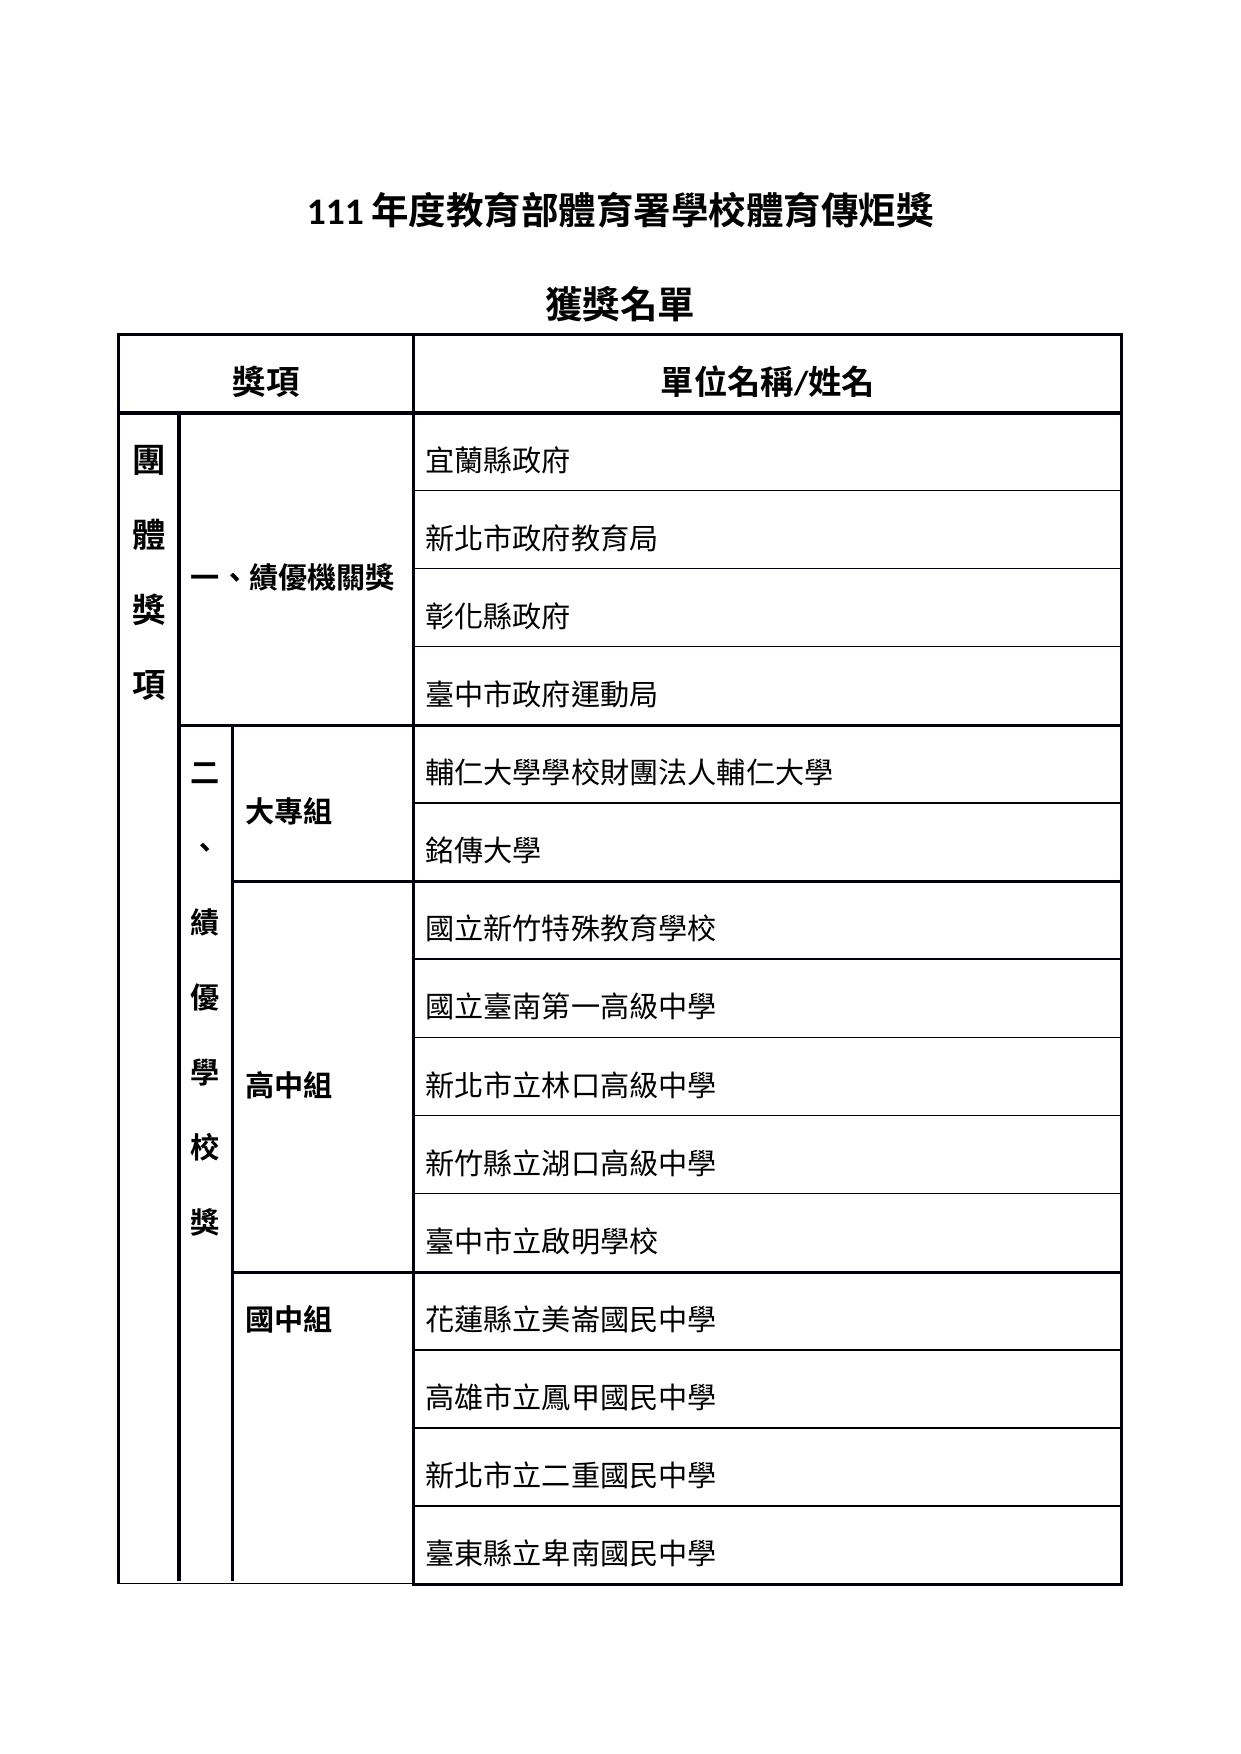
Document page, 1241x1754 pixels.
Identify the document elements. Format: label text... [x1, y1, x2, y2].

text 獲獎名單 [187, 258, 1053, 333]
table_cell 新北市政府教育局 [415, 491, 1120, 568]
table_cell 彰化縣政府 [415, 569, 1120, 646]
table_cell 新北市立林口高級中學 [415, 1038, 1120, 1114]
table_cell 二、績優學校獎 [179, 727, 233, 1583]
table_cell 宜蘭縣政府 [415, 415, 1120, 489]
table_cell 銘傳大學 [415, 804, 1120, 880]
table_cell 花蓮縣立美崙國民中學 [415, 1274, 1120, 1349]
table_cell 國立新竹特殊教育學校 [415, 883, 1120, 958]
table_cell 高雄市立鳳甲國民中學 [415, 1351, 1120, 1427]
table_cell 國立臺南第一高級中學 [415, 960, 1120, 1036]
table_cell 輔仁大學學校財團法人輔仁大學 [415, 727, 1120, 802]
table_cell 新北市立二重國民中學 [415, 1429, 1120, 1505]
table_cell 高中組 [234, 883, 412, 1271]
table_cell 國中組 [233, 1274, 412, 1583]
table_header 獎項 [120, 336, 412, 411]
table_header 單位名稱/姓名 [415, 336, 1120, 411]
table_cell 臺中市政府運動局 [415, 647, 1120, 724]
table_cell 大專組 [234, 727, 412, 880]
table_cell 臺東縣立卑南國民中學 [415, 1507, 1120, 1583]
text 111年度教育部體育署學校體育傳炬獎 [187, 164, 1053, 239]
table_cell 臺中市立啟明學校 [415, 1194, 1120, 1271]
table_cell 新竹縣立湖口高級中學 [415, 1116, 1120, 1193]
table_cell 一、績優機關獎 [181, 415, 412, 724]
table_cell 團體獎項 [120, 415, 179, 1583]
